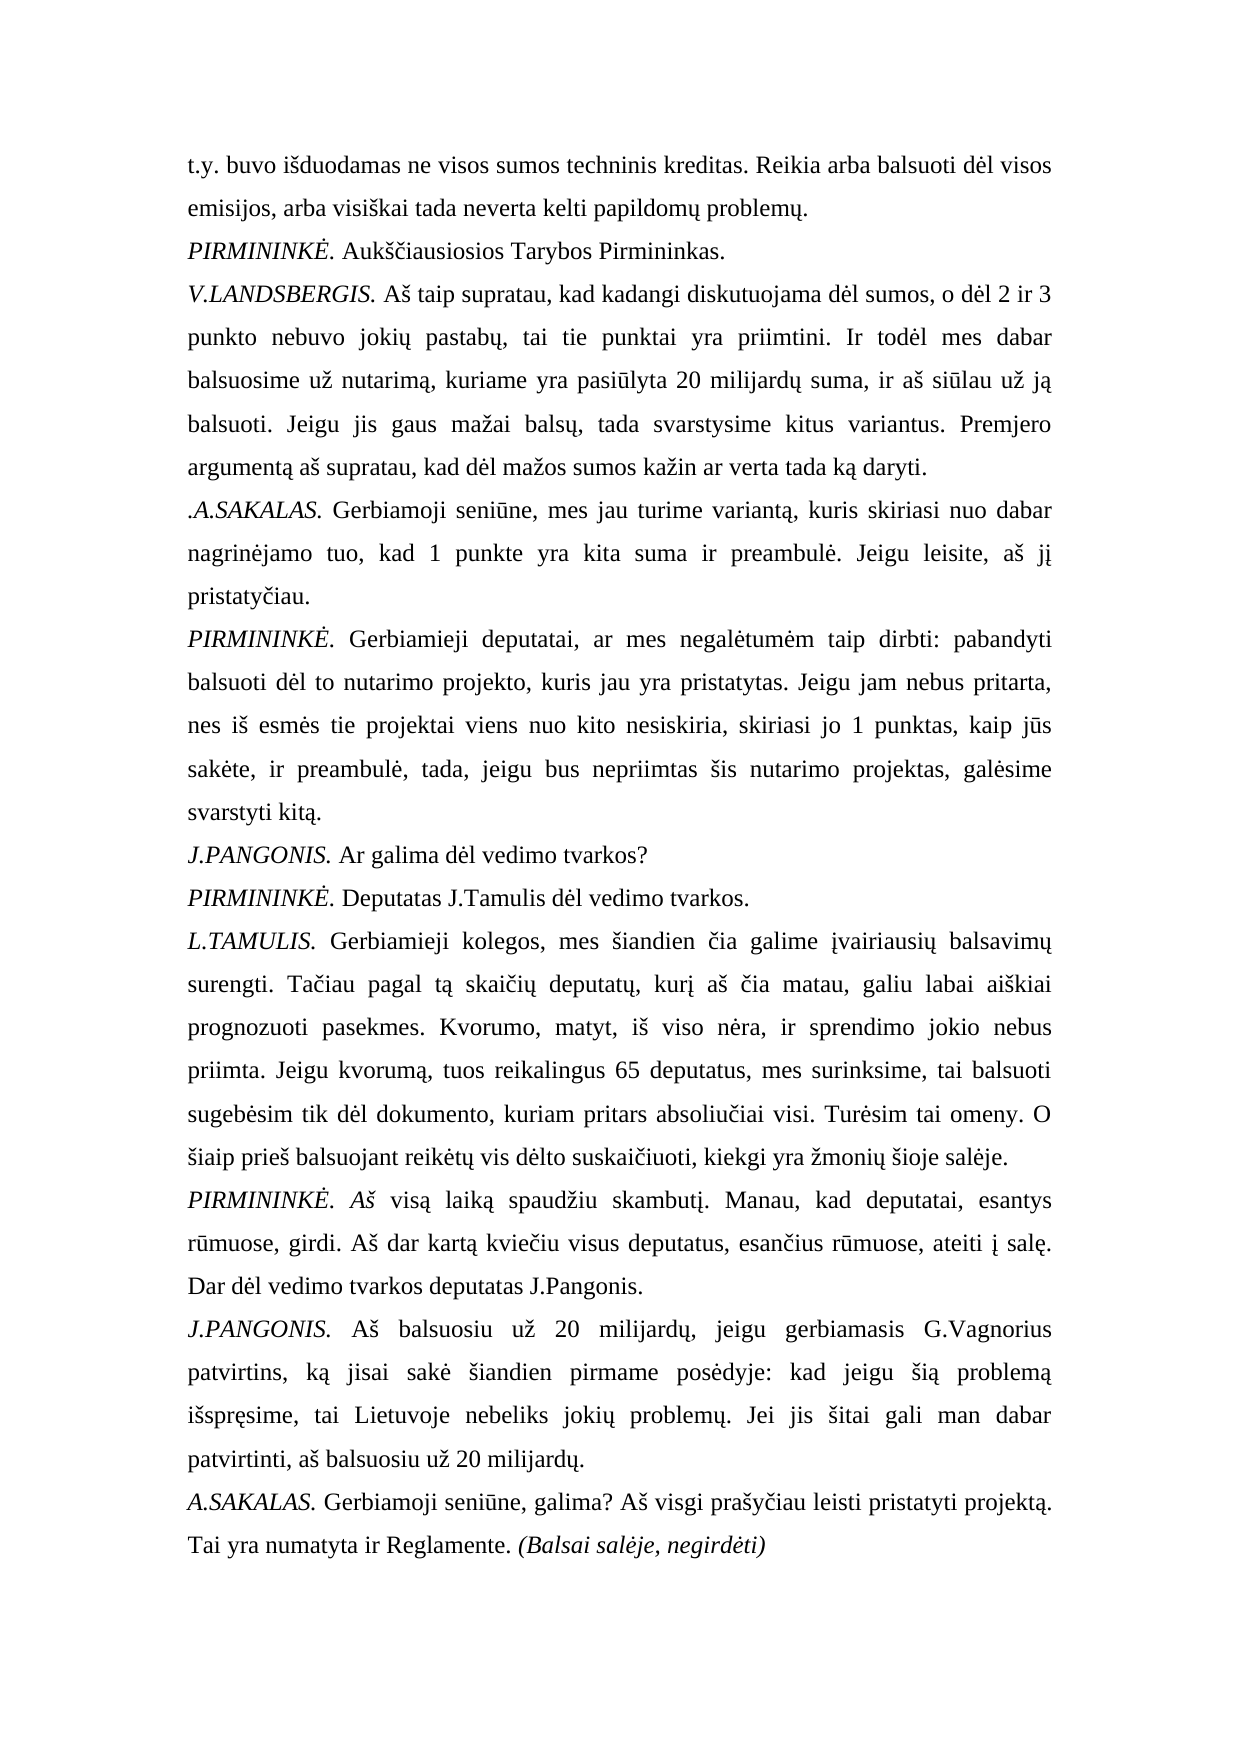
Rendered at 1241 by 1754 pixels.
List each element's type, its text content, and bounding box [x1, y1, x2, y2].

text t.y. buvo išduodamas ne visos sumos techninis kreditas. Reikia arba balsuoti dėl visos emisijos, arba visiškai tada neverta kelti papildomų problemų. [187, 150, 1053, 222]
text J.PANGONIS. Aš balsuosiu už 20 milijardų, jeigu gerbiamasis G.Vagnorius patvirtins, ką jisai sakė šiandien pirmame posėdyje: kad jeigu šią problemą išspręsime, tai Lietuvoje nebeliks jokių problemų. Jei jis šitai gali man dabar patvirtinti, aš balsuosiu už 20 milijardų. [187, 1314, 1053, 1472]
text .A.SAKALAS. Gerbiamoji seniūne, mes jau turime variantą, kuris skiriasi nuo dabar nagrinėjamo tuo, kad 1 punkte yra kita suma ir preambulė. Jeigu leisite, aš jį pristatyčiau. [187, 495, 1053, 610]
text PIRMININKĖ. Deputatas J.Tamulis dėl vedimo tvarkos. [187, 883, 1053, 912]
text A.SAKALAS. Gerbiamoji seniūne, galima? Aš visgi prašyčiau leisti pristatyti projektą. Tai yra numatyta ir Reglamente. (Balsai salėje, negirdėti) [187, 1487, 1053, 1559]
text L.TAMULIS. Gerbiamieji kolegos, mes šiandien čia galime įvairiausių balsavimų surengti. Tačiau pagal tą skaičių deputatų, kurį aš čia matau, galiu labai aiškiai prognozuoti pasekmes. Kvorumo, matyt, iš viso nėra, ir sprendimo jokio nebus priimta. Jeigu kvorumą, tuos reikalingus 65 deputatus, mes surinksime, tai balsuoti sugebėsim tik dėl dokumento, kuriam pritars absoliučiai visi. Turėsim tai omeny. O šiaip prieš balsuojant reikėtų vis dėlto suskaičiuoti, kiekgi yra žmonių šioje salėje. [187, 926, 1053, 1171]
text J.PANGONIS. Ar galima dėl vedimo tvarkos? [187, 840, 1053, 869]
text PIRMININKĖ. Aukščiausiosios Tarybos Pirmininkas. [187, 236, 1053, 265]
text V.LANDSBERGIS. Aš taip supratau, kad kadangi diskutuojama dėl sumos, o dėl 2 ir 3 punkto nebuvo jokių pastabų, tai tie punktai yra priimtini. Ir todėl mes dabar balsuosime už nutarimą, kuriame yra pasiūlyta 20 milijardų suma, ir aš siūlau už ją balsuoti. Jeigu jis gaus mažai balsų, tada svarstysime kitus variantus. Premjero argumentą aš supratau, kad dėl mažos sumos kažin ar verta tada ką daryti. [187, 279, 1053, 481]
text PIRMININKĖ. Aš visą laiką spaudžiu skambutį. Manau, kad deputatai, esantys rūmuose, girdi. Aš dar kartą kviečiu visus deputatus, esančius rūmuose, ateiti į salę. Dar dėl vedimo tvarkos deputatas J.Pangonis. [187, 1185, 1053, 1300]
text PIRMININKĖ. Gerbiamieji deputatai, ar mes negalėtumėm taip dirbti: pabandyti balsuoti dėl to nutarimo projekto, kuris jau yra pristatytas. Jeigu jam nebus pritarta, nes iš esmės tie projektai viens nuo kito nesiskiria, skiriasi jo 1 punktas, kaip jūs sakėte, ir preambulė, tada, jeigu bus nepriimtas šis nutarimo projektas, galėsime svarstyti kitą. [187, 624, 1053, 826]
